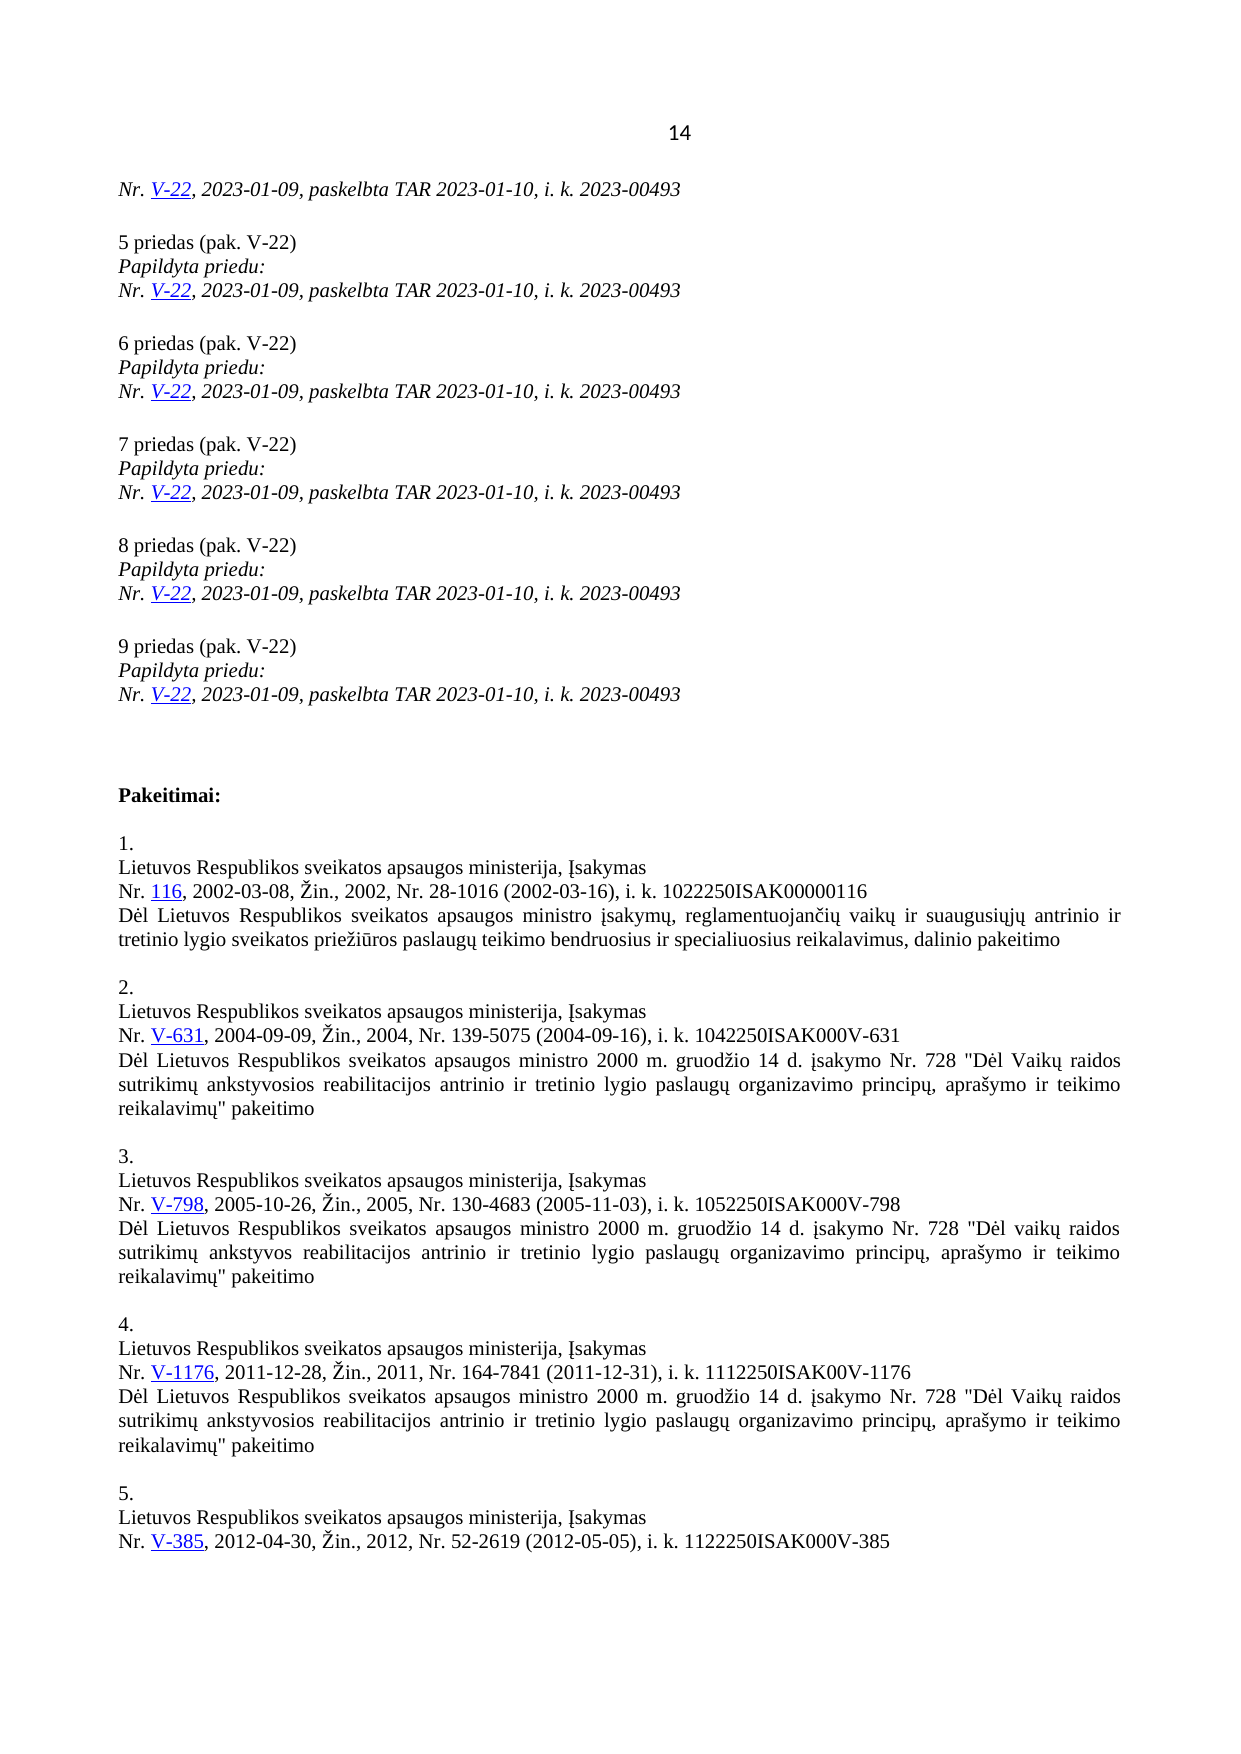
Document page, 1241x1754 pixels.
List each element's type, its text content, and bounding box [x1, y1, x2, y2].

text 3. [118, 1144, 1122, 1168]
text Papildyta priedu: [118, 355, 1122, 379]
text 2. [118, 975, 1122, 999]
text Lietuvos Respublikos sveikatos apsaugos ministerija, Įsakymas [118, 1505, 1122, 1529]
text Papildyta priedu: [118, 658, 1122, 682]
text Nr. 116, 2002-03-08, Žin., 2002, Nr. 28-1016 (2002-03-16), i. k. 1022250ISAK00000116 [118, 879, 1122, 903]
text 8 priedas (pak. V-22) [118, 533, 1122, 557]
text Nr. V-22, 2023-01-09, paskelbta TAR 2023-01-10, i. k. 2023-00493 [118, 278, 1122, 302]
text 7 priedas (pak. V-22) [118, 432, 1122, 456]
text Nr. V-385, 2012-04-30, Žin., 2012, Nr. 52-2619 (2012-05-05), i. k. 1122250ISAK000V-385 [118, 1529, 1122, 1553]
text Lietuvos Respublikos sveikatos apsaugos ministerija, Įsakymas [118, 1168, 1122, 1192]
text Nr. V-22, 2023-01-09, paskelbta TAR 2023-01-10, i. k. 2023-00493 [118, 379, 1122, 403]
text Nr. V-22, 2023-01-09, paskelbta TAR 2023-01-10, i. k. 2023-00493 [118, 581, 1122, 605]
text Dėl Lietuvos Respublikos sveikatos apsaugos ministro įsakymų, reglamentuojančių vaikų ir suaugusiųjų antrinio ir tretinio lygio sveikatos priežiūros paslaugų teikimo bendruosius ir specialiuosius reikalavimus, dalinio pakeitimo [118, 903, 1122, 951]
text Papildyta priedu: [118, 557, 1122, 581]
text Lietuvos Respublikos sveikatos apsaugos ministerija, Įsakymas [118, 855, 1122, 879]
text Dėl Lietuvos Respublikos sveikatos apsaugos ministro 2000 m. gruodžio 14 d. įsakymo Nr. 728 "Dėl Vaikų raidos sutrikimų ankstyvosios reabilitacijos antrinio ir tretinio lygio paslaugų organizavimo principų, aprašymo ir teikimo reikalavimų" pakeitimo [118, 1047, 1122, 1120]
text Papildyta priedu: [118, 456, 1122, 480]
text 5 priedas (pak. V-22) [118, 230, 1122, 254]
text Nr. V-22, 2023-01-09, paskelbta TAR 2023-01-10, i. k. 2023-00493 [118, 177, 1122, 201]
text Papildyta priedu: [118, 254, 1122, 278]
text Dėl Lietuvos Respublikos sveikatos apsaugos ministro 2000 m. gruodžio 14 d. įsakymo Nr. 728 "Dėl vaikų raidos sutrikimų ankstyvos reabilitacijos antrinio ir tretinio lygio paslaugų organizavimo principų, aprašymo ir teikimo reikalavimų" pakeitimo [118, 1216, 1122, 1288]
text Nr. V-22, 2023-01-09, paskelbta TAR 2023-01-10, i. k. 2023-00493 [118, 480, 1122, 504]
text 6 priedas (pak. V-22) [118, 331, 1122, 355]
text Nr. V-22, 2023-01-09, paskelbta TAR 2023-01-10, i. k. 2023-00493 [118, 682, 1122, 706]
text 4. [118, 1312, 1122, 1336]
text 1. [118, 831, 1122, 855]
text Pakeitimai: [118, 783, 1122, 807]
text Lietuvos Respublikos sveikatos apsaugos ministerija, Įsakymas [118, 1336, 1122, 1360]
text 5. [118, 1481, 1122, 1505]
text Nr. V-798, 2005-10-26, Žin., 2005, Nr. 130-4683 (2005-11-03), i. k. 1052250ISAK000V-798 [118, 1192, 1122, 1216]
text Lietuvos Respublikos sveikatos apsaugos ministerija, Įsakymas [118, 999, 1122, 1023]
text 9 priedas (pak. V-22) [118, 634, 1122, 658]
text Nr. V-631, 2004-09-09, Žin., 2004, Nr. 139-5075 (2004-09-16), i. k. 1042250ISAK000V-631 [118, 1023, 1122, 1047]
text Nr. V-1176, 2011-12-28, Žin., 2011, Nr. 164-7841 (2011-12-31), i. k. 1112250ISAK00V-1176 [118, 1360, 1122, 1384]
text Dėl Lietuvos Respublikos sveikatos apsaugos ministro 2000 m. gruodžio 14 d. įsakymo Nr. 728 "Dėl Vaikų raidos sutrikimų ankstyvosios reabilitacijos antrinio ir tretinio lygio paslaugų organizavimo principų, aprašymo ir teikimo reikalavimų" pakeitimo [118, 1384, 1122, 1457]
